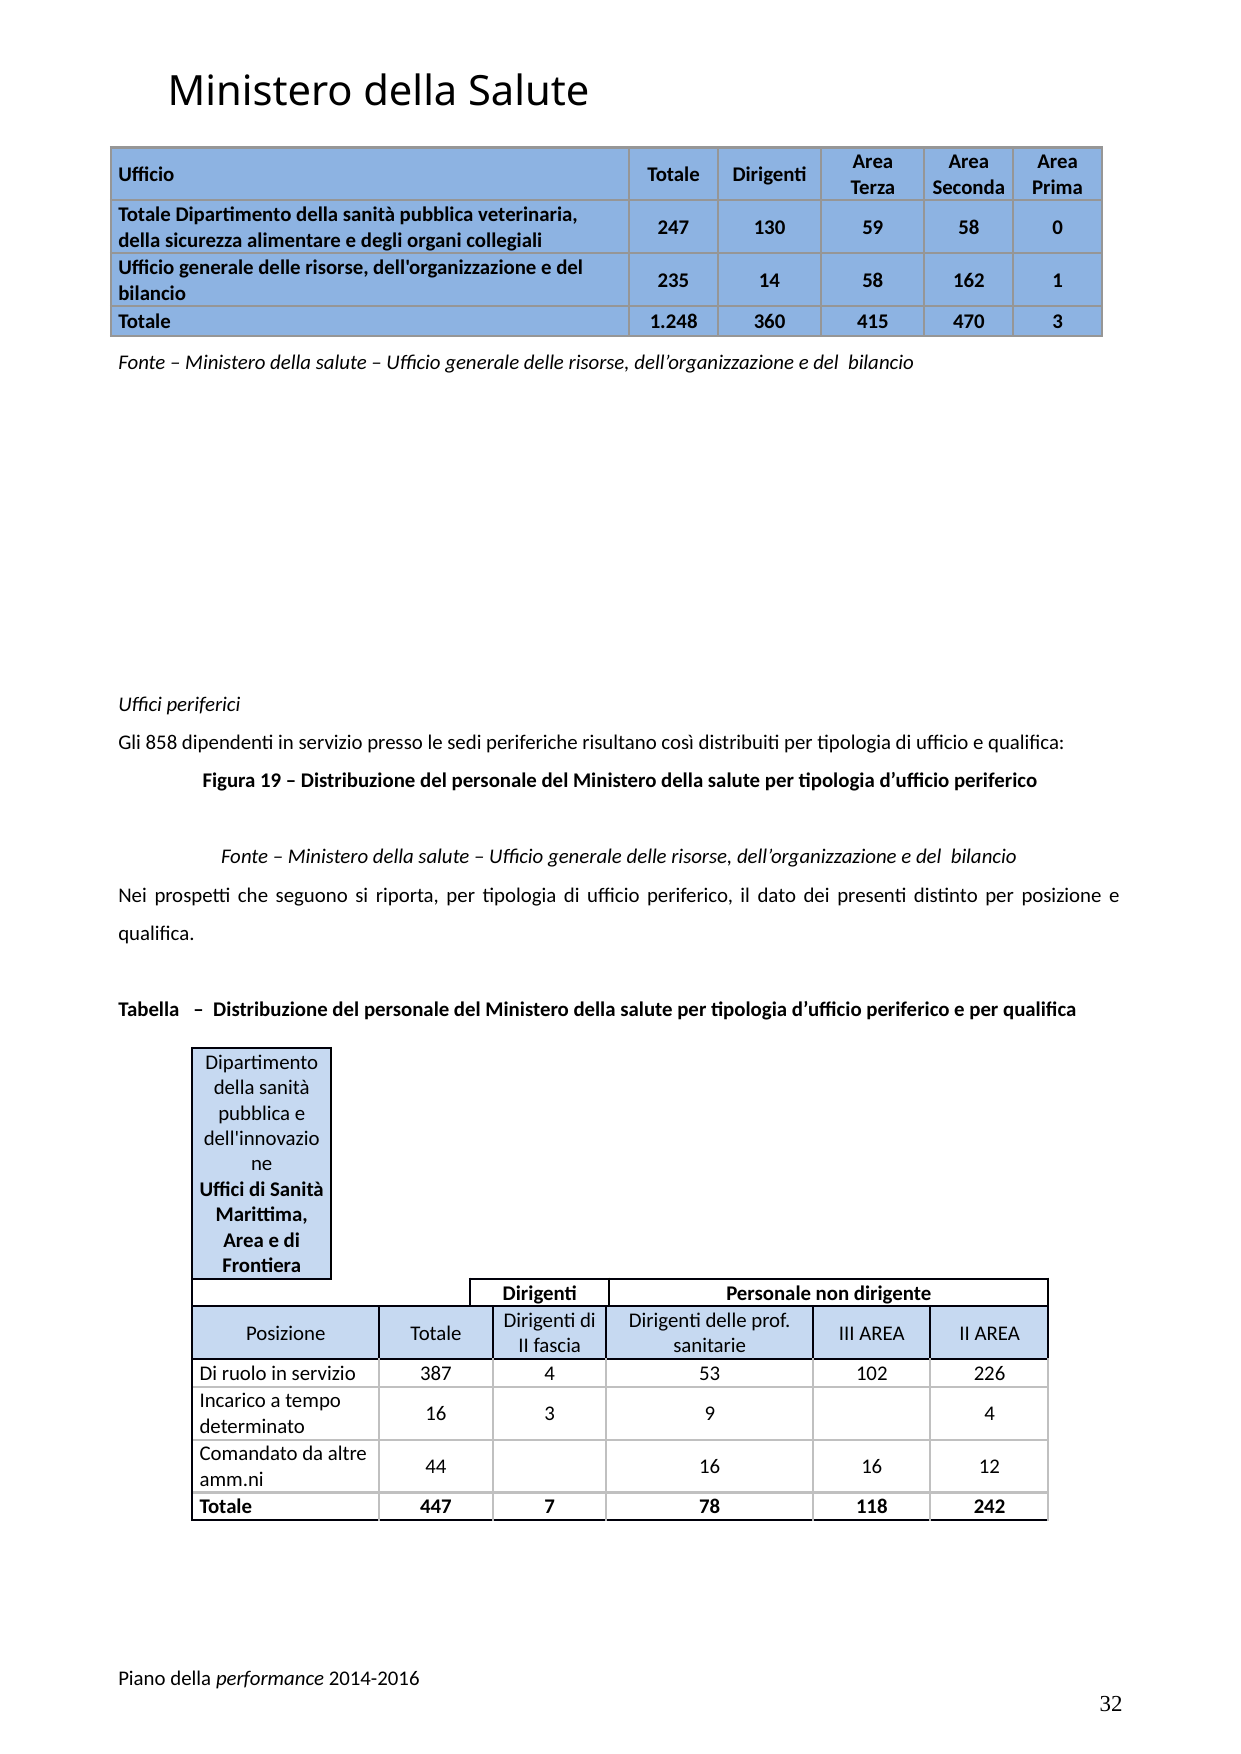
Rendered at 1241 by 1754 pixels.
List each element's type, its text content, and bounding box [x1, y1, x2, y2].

table_cell 12 [931, 1441, 1047, 1491]
table_cell Totale [112, 307, 628, 335]
table_cell 3 [1014, 307, 1101, 335]
table_cell 78 [607, 1494, 812, 1519]
table_cell Uffici di Sanità Marittima, Area e di Frontiera [193, 1176, 330, 1278]
table_cell 1.248 [630, 307, 717, 335]
table_cell 226 [931, 1360, 1047, 1386]
text Tabella – Distribuzione del personale del Ministero della salute per tipologia d’ufficio periferico e per qualifica [118, 996, 1122, 1022]
table_cell 14 [719, 254, 820, 305]
table_cell Dirigenti di II fascia [494, 1307, 605, 1358]
table_cell 470 [925, 307, 1012, 335]
table_cell 58 [822, 254, 923, 305]
table_cell 447 [380, 1494, 492, 1519]
table_cell Totale [193, 1494, 378, 1519]
text Uffici periferici [118, 691, 1122, 717]
table_cell 4 [931, 1388, 1047, 1438]
table_header Dipartimento della sanità pubblica e dell'innovazione [193, 1049, 330, 1176]
table_cell 58 [925, 201, 1012, 252]
table_cell [193, 1280, 331, 1305]
text Fonte – Ministero della salute – Ufficio generale delle risorse, dell’organizzazione e del bilancio [118, 844, 1122, 869]
table_cell Totale Dipartimento della sanità pubblica veterinaria, della sicurezza alimentare e degli organi collegiali [112, 201, 628, 252]
table_cell 59 [822, 201, 923, 252]
table_header Ufficio [112, 149, 628, 199]
table_cell 9 [607, 1388, 812, 1438]
table_cell [494, 1441, 605, 1491]
table_cell Personale non dirigente [610, 1280, 1047, 1305]
table_cell 3 [494, 1388, 605, 1438]
table_cell III AREA [814, 1307, 929, 1358]
table_cell 4 [494, 1360, 605, 1386]
table_cell 118 [814, 1494, 929, 1519]
table_cell 16 [380, 1388, 492, 1438]
table_cell 360 [719, 307, 820, 335]
table_header Totale [630, 149, 717, 199]
table_cell 1 [1014, 254, 1101, 305]
table_header Area Seconda [925, 149, 1012, 199]
list Figura 19 – Distribuzione del personale del Ministero della salute per tipologia d’ufficio periferico [118, 767, 1122, 793]
table_header Area Prima [1014, 149, 1101, 199]
table_cell 242 [931, 1494, 1047, 1519]
table_cell 387 [380, 1360, 492, 1386]
table_cell Di ruolo in servizio [193, 1360, 378, 1386]
table_cell [331, 1278, 469, 1305]
table_cell Totale [380, 1307, 492, 1358]
table_cell Posizione [193, 1307, 378, 1358]
table_cell 130 [719, 201, 820, 252]
table_cell 16 [607, 1441, 812, 1491]
table_cell 162 [925, 254, 1012, 305]
table_cell Dirigenti [471, 1280, 608, 1305]
text Fonte – Ministero della salute – Ufficio generale delle risorse, dell’organizzazione e del bilancio [118, 349, 1122, 375]
list Nei prospetti che seguono si riporta, per tipologia di ufficio periferico, il dato dei presenti distinto per posizione e qualifica. [118, 882, 1122, 945]
table_header Area Terza [822, 149, 923, 199]
table_cell 16 [814, 1441, 929, 1491]
list Gli 858 dipendenti in servizio presso le sedi periferiche risultano così distribuiti per tipologia di ufficio e qualifica: [118, 729, 1122, 755]
table_cell Ufficio generale delle risorse, dell'organizzazione e del bilancio [112, 254, 628, 305]
table_cell 44 [380, 1441, 492, 1491]
table_header Dirigenti [719, 149, 820, 199]
table_cell 7 [494, 1494, 605, 1519]
table_cell 0 [1014, 201, 1101, 252]
table_cell 247 [630, 201, 717, 252]
table_cell 53 [607, 1360, 812, 1386]
table_cell 102 [814, 1360, 929, 1386]
table_cell Incarico a tempo determinato [193, 1388, 378, 1438]
table_cell Dirigenti delle prof. sanitarie [607, 1307, 812, 1358]
table_cell 415 [822, 307, 923, 335]
table_cell 235 [630, 254, 717, 305]
table_cell II AREA [931, 1307, 1047, 1358]
table_cell [814, 1388, 929, 1438]
table_cell Comandato da altre amm.ni [193, 1441, 378, 1491]
